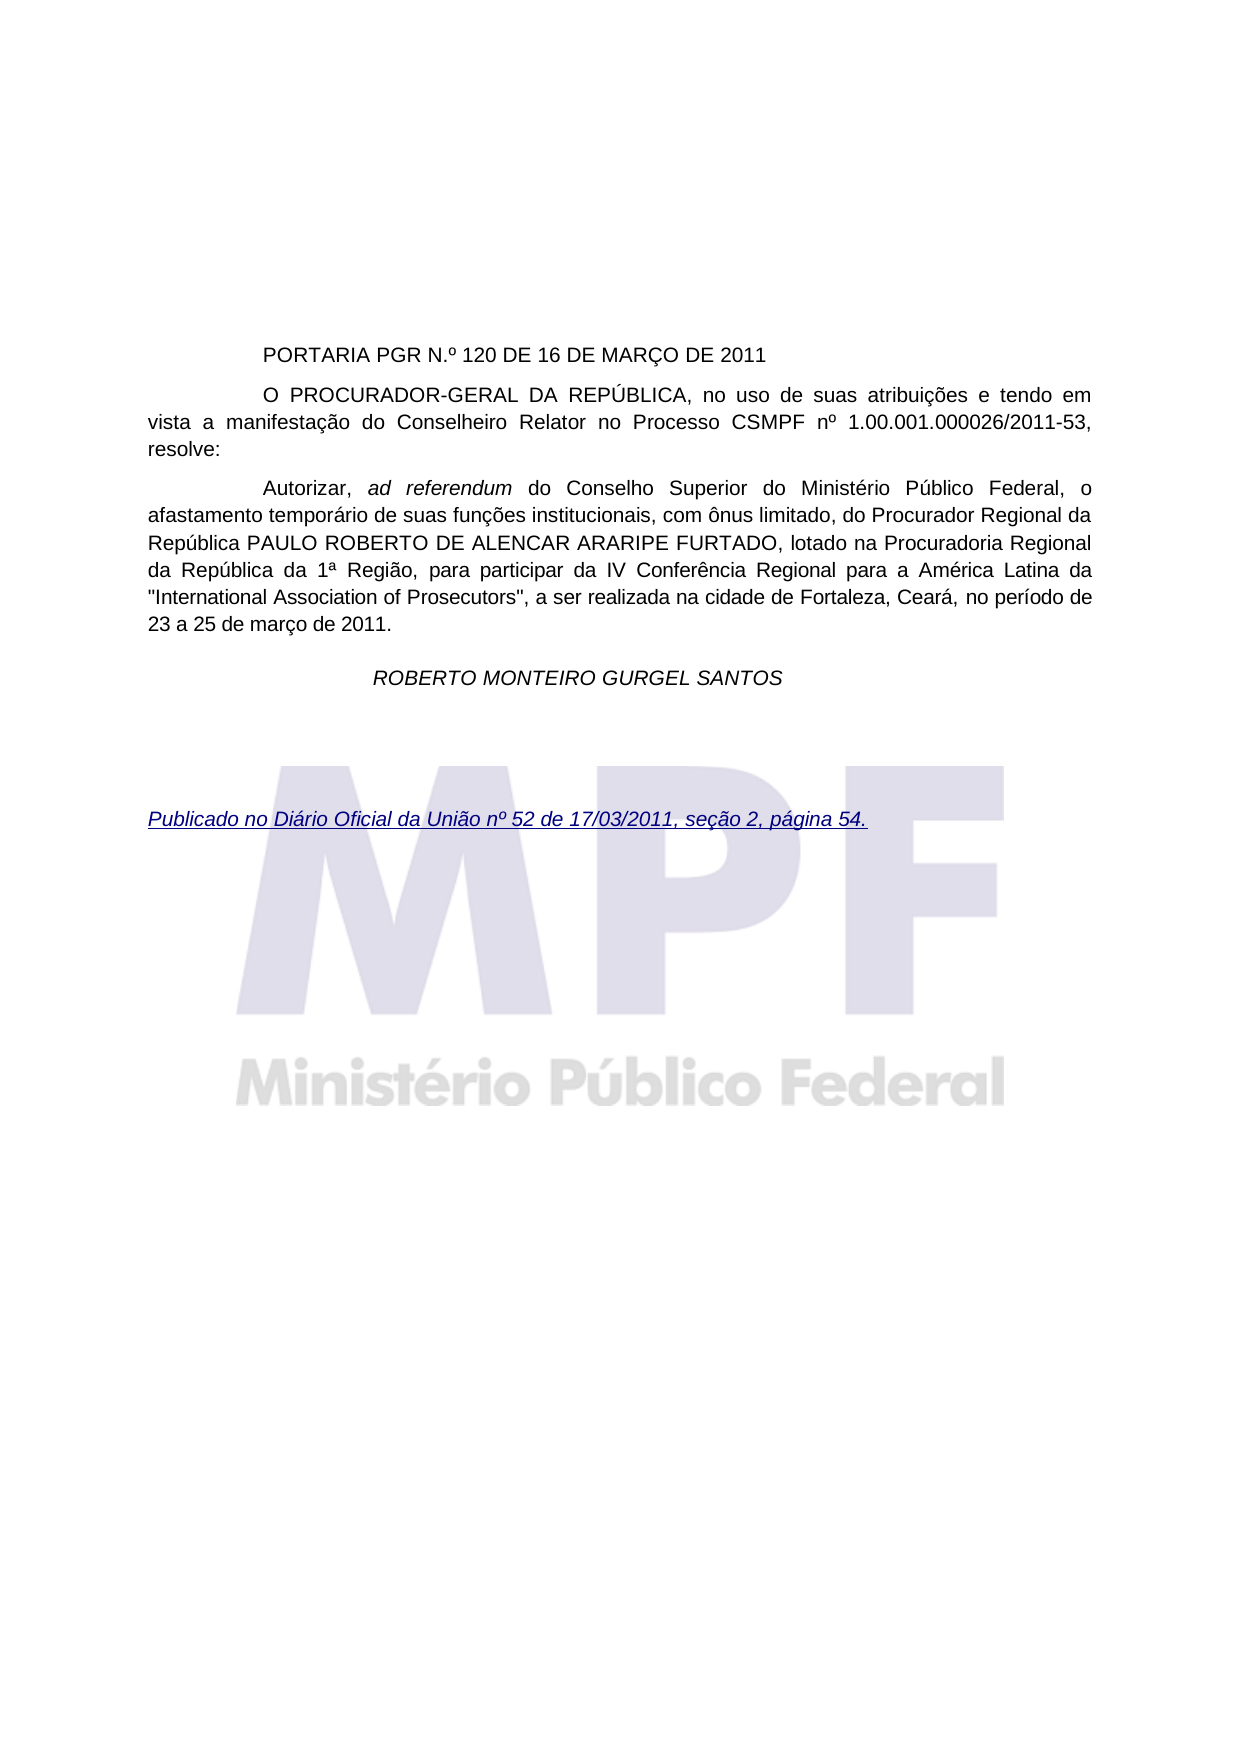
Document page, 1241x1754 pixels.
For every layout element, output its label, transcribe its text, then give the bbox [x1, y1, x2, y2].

text PORTARIA PGR N.º 120 DE 16 DE MARÇO DE 2011 [148, 341, 1093, 368]
picture [236, 831, 1004, 1106]
text O PROCURADOR-GERAL DA REPÚBLICA, no uso de suas atribuições e tendo em vista a manifestação do Conselheiro Relator no Processo CSMPF nº 1.00.001.000026/2011-53, resolve: [148, 380, 1093, 462]
text ROBERTO MONTEIRO GURGEL SANTOS [148, 664, 1093, 691]
text Autorizar, ad referendum do Conselho Superior do Ministério Público Federal, o afastamento temporário de suas funções institucionais, com ônus limitado, do Procurador Regional da República PAULO ROBERTO DE ALENCAR ARARIPE FURTADO, lotado na Procuradoria Regional da República da 1ª Região, para participar da IV Conferência Regional para a América Latina da "International Association of Prosecutors", a ser realizada na cidade de Fortaleza, Ceará, no período de 23 a 25 de março de 2011. [148, 474, 1093, 637]
picture [236, 766, 1004, 806]
text Publicado no Diário Oficial da União nº 52 de 17/03/2011, seção 2, página 54. [148, 806, 1191, 831]
